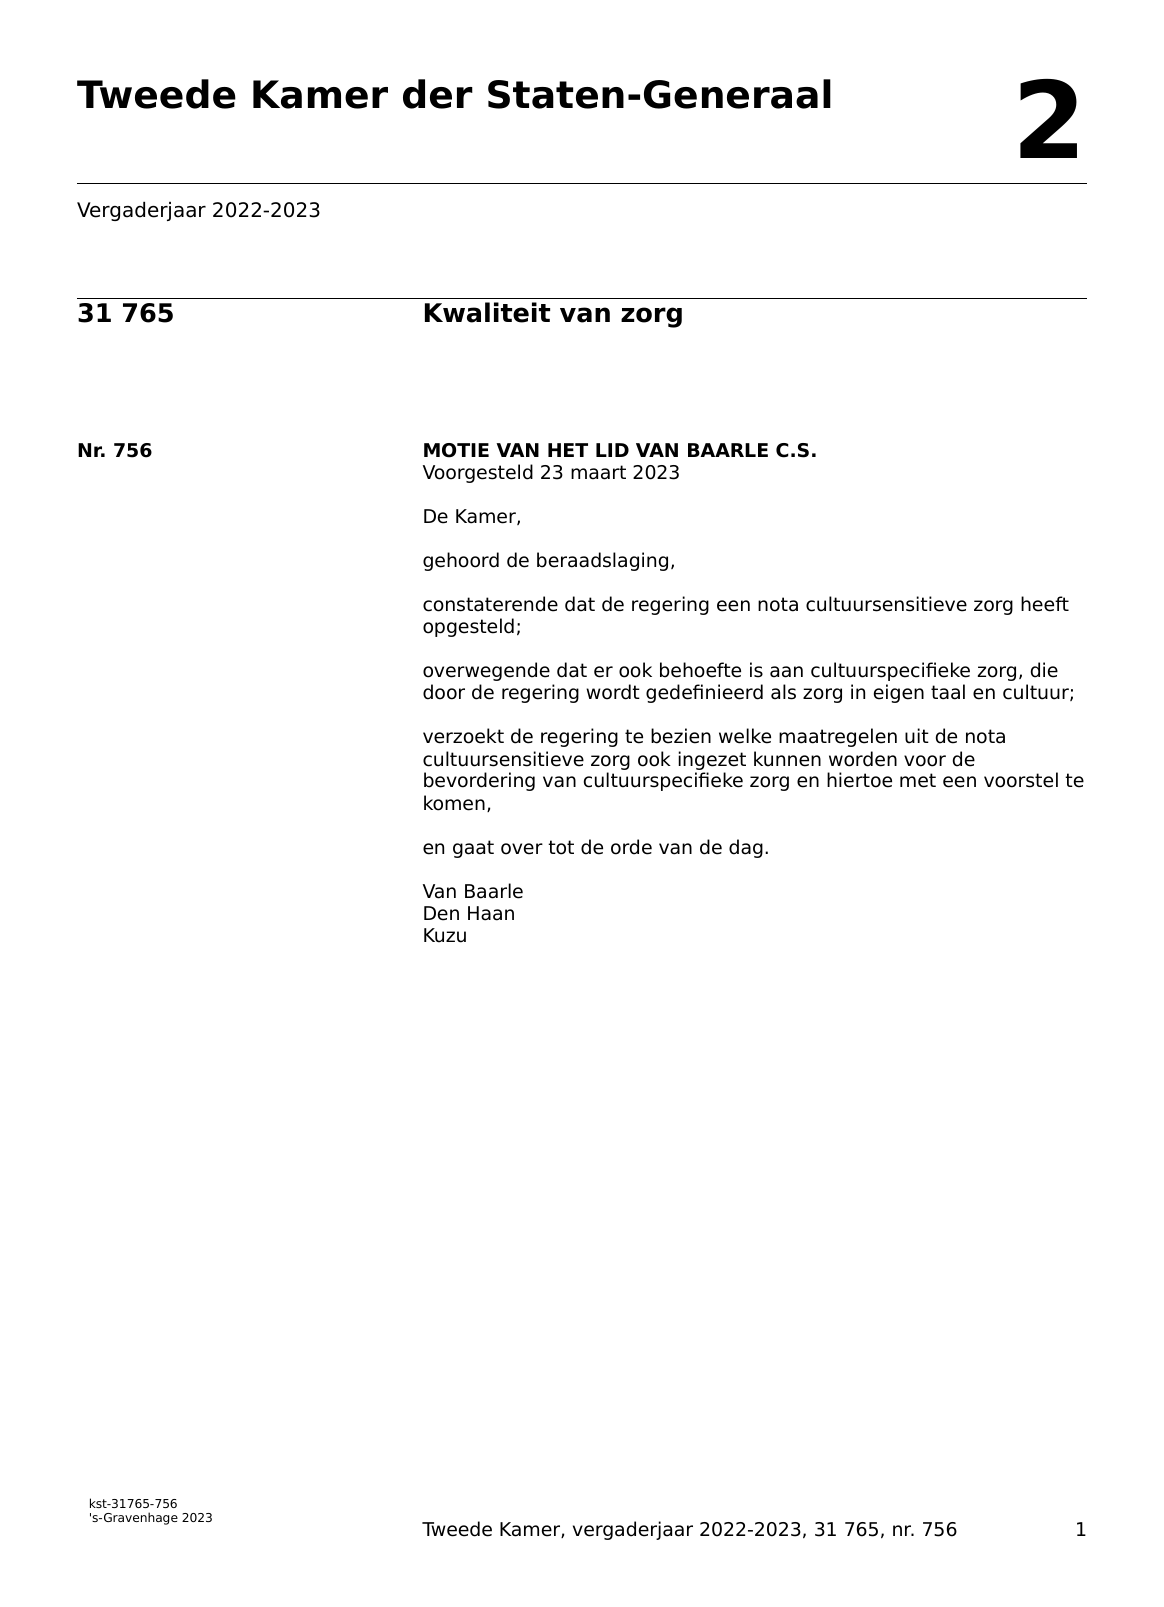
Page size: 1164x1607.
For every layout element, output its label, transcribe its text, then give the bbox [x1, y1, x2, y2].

text Kuzu [422, 925, 1087, 947]
table_header 2 [886, 59, 1087, 183]
text gehoord de beraadslaging, [422, 550, 1087, 572]
text verzoekt de regering te bezien welke maatregelen uit de nota cultuursensitieve zorg ook ingezet kunnen worden voor de bevordering van cultuurspecifieke zorg en hiertoe met een voorstel te komen, [422, 726, 1087, 814]
table_cell Vergaderjaar 2022-2023 [77, 184, 1087, 298]
text Voorgesteld 23 maart 2023 [422, 462, 1087, 484]
text constaterende dat de regering een nota cultuursensitieve zorg heeft opgesteld; [422, 594, 1087, 638]
subtitle Nr. 756 MOTIE VAN HET LID VAN BAARLE C.S. [77, 440, 1087, 462]
text en gaat over tot de orde van de dag. [422, 837, 1087, 858]
text 's-Gravenhage 2023 [88, 1511, 323, 1525]
text De Kamer, [422, 506, 1087, 528]
text overwegende dat er ook behoefte is aan cultuurspecifieke zorg, die door de regering wordt gedefinieerd als zorg in eigen taal en cultuur; [422, 660, 1087, 704]
table_header Tweede Kamer der Staten-Generaal [77, 59, 886, 183]
subtitle 31 765 Kwaliteit van zorg [77, 299, 1087, 329]
text Den Haan [422, 903, 1087, 925]
text kst-31765-756 [88, 1497, 323, 1511]
text Van Baarle [422, 881, 1087, 903]
